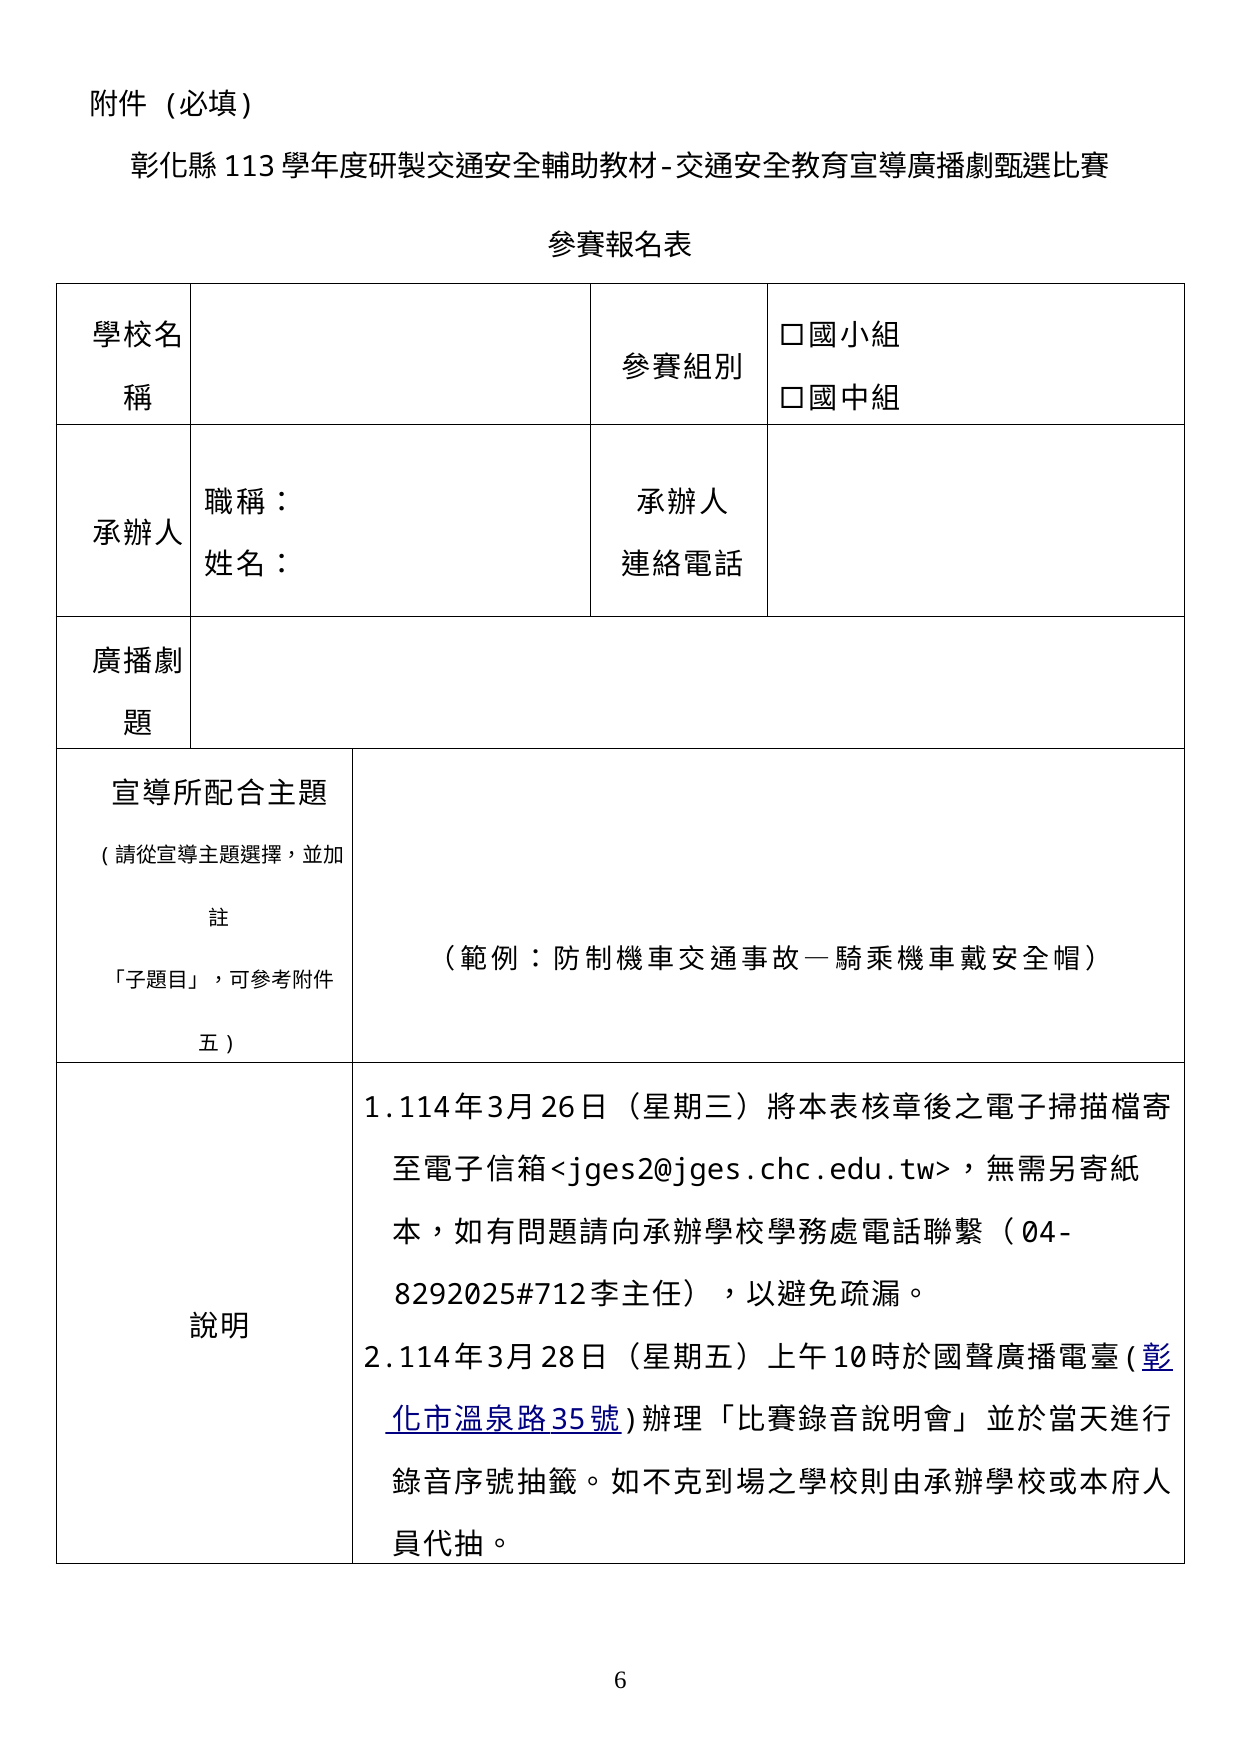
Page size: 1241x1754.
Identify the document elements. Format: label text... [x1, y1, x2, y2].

table_header 國小組 國中組 [768, 284, 1184, 424]
table_header 參賽組別 [591, 284, 767, 424]
text 附件 (必填) [89, 81, 1151, 123]
table_cell 廣播劇 題 目 [57, 617, 190, 748]
table_header 學校名稱 [57, 284, 190, 424]
text 參賽報名表 [89, 222, 1151, 264]
text 彰化縣113學年度研製交通安全輔助教材-交通安全教育宣導廣播劇甄選比賽 [89, 142, 1151, 184]
table_cell 職稱： 姓名： [191, 425, 590, 616]
table_cell [768, 425, 1184, 616]
table_header [191, 284, 590, 424]
table_cell 宣導所配合主題 (請從宣導主題選擇，並加註 「子題目」，可參考附件五) [57, 749, 352, 1062]
table_cell 說明 [57, 1063, 352, 1563]
table_cell 1.114年3月26日（星期三）將本表核章後之電子掃描檔寄至電子信箱<jges2@jges.chc.edu.tw>，無需另寄紙本，如有問題請向承辦學校學務處電話聯繫（04-8292025#712李主任），以避免疏漏。 2.114年3月28日（星期五）上午10時於國聲廣播電臺(彰化市溫泉路35號)辦理「比賽錄音說明會」並於當天進行錄音序號抽籤。如不克到場之學校則由承辦學校或本府人員代抽。 [353, 1063, 1184, 1563]
table_cell [191, 617, 1184, 748]
table_cell 承辦人 連絡電話 [591, 425, 767, 616]
table_cell 承辦人 [57, 425, 190, 616]
table_cell （範例：防制機車交通事故―騎乘機車戴安全帽） [353, 749, 1184, 1062]
